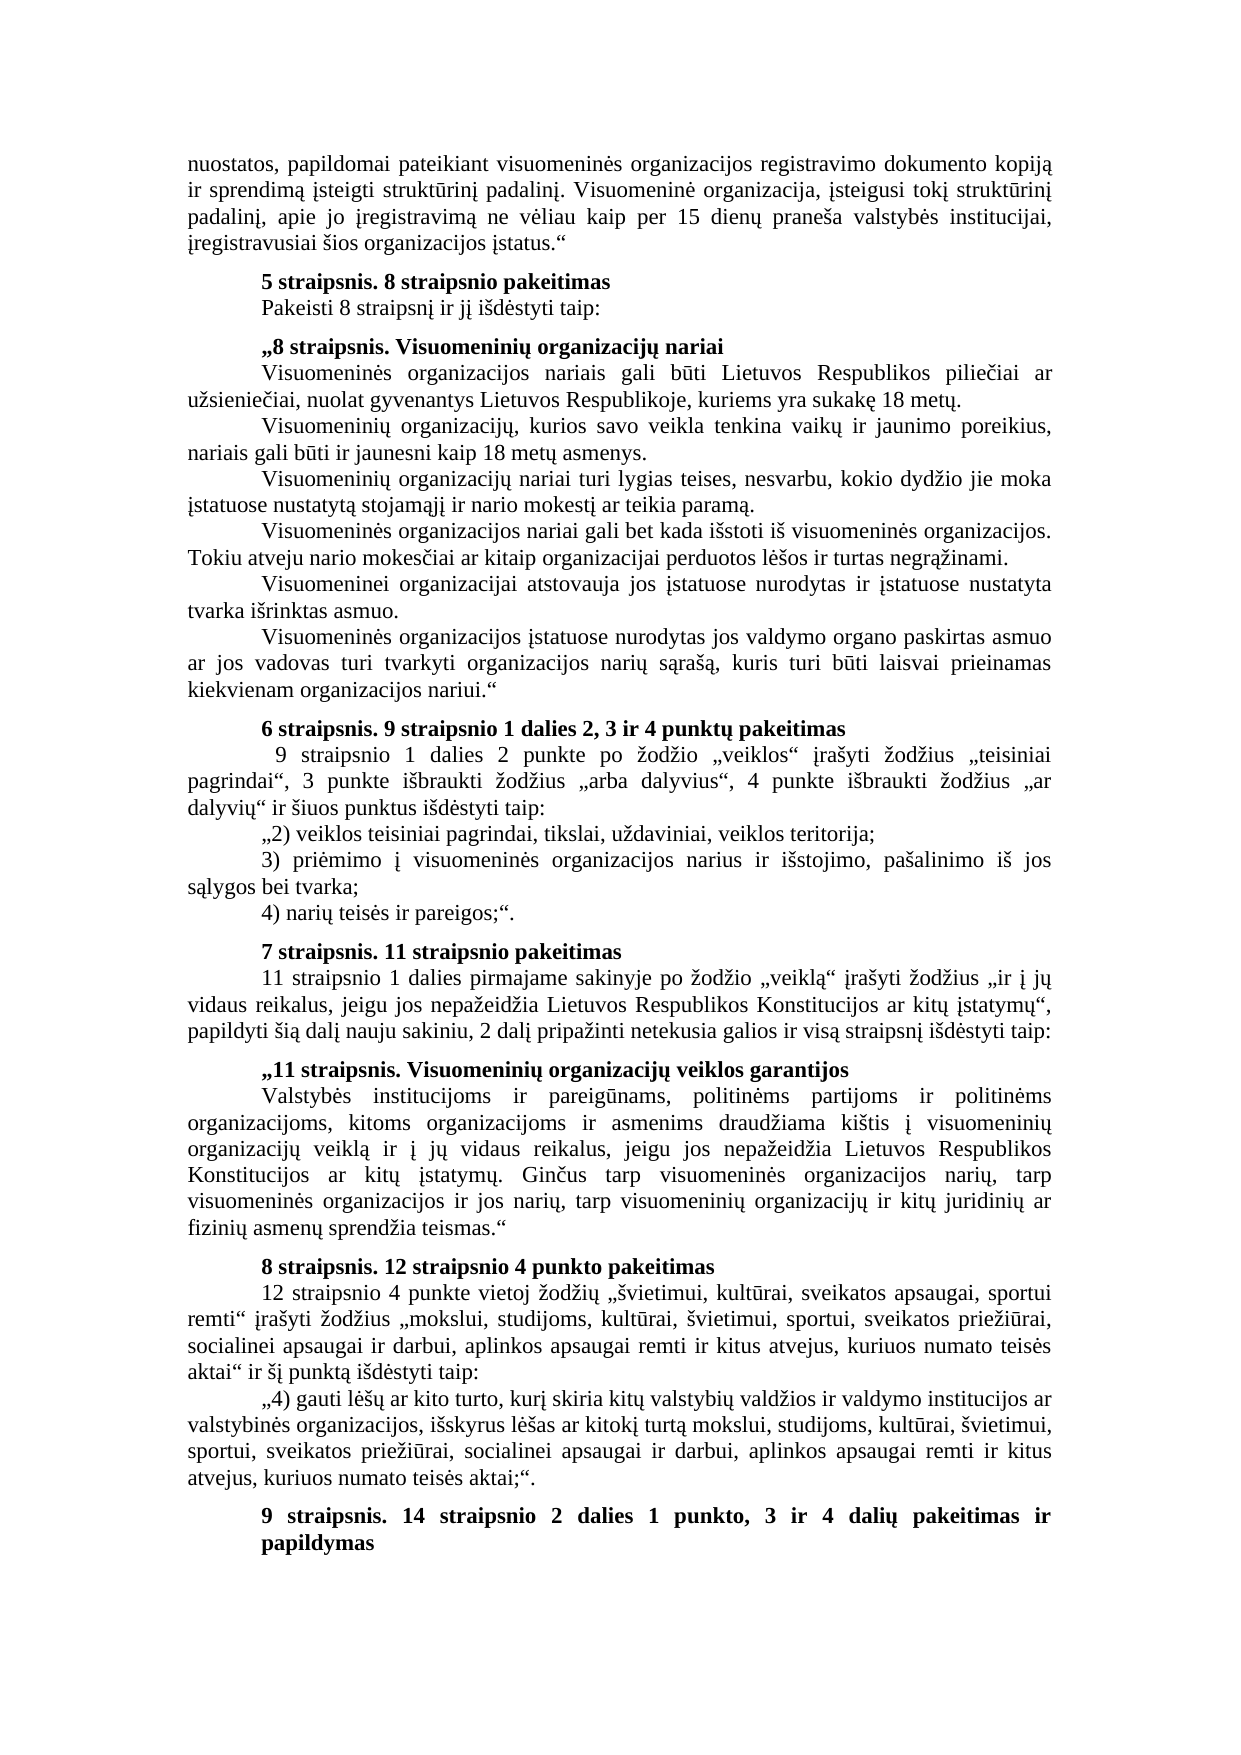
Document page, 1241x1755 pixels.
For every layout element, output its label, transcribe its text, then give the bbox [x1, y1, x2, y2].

text „8 straipsnis. Visuomeninių organizacijų nariai [261, 333, 1053, 359]
text 11 straipsnio 1 dalies pirmajame sakinyje po žodžio „veiklą“ įrašyti žodžius „ir į jų vidaus reikalus, jeigu jos nepažeidžia Lietuvos Respublikos Konstitucijos ar kitų įstatymų“, papildyti šią dalį nauju sakiniu, 2 dalį pripažinti netekusia galios ir visą straipsnį išdėstyti taip: [187, 964, 1053, 1043]
text 12 straipsnio 4 punkte vietoj žodžių „švietimui, kultūrai, sveikatos apsaugai, sportui remti“ įrašyti žodžius „mokslui, studijoms, kultūrai, švietimui, sportui, sveikatos priežiūrai, socialinei apsaugai ir darbui, aplinkos apsaugai remti ir kitus atvejus, kuriuos numato teisės aktai“ ir šį punktą išdėstyti taip: [187, 1279, 1053, 1384]
text „4) gauti lėšų ar kito turto, kurį skiria kitų valstybių valdžios ir valdymo institucijos ar valstybinės organizacijos, išskyrus lėšas ar kitokį turtą mokslui, studijoms, kultūrai, švietimui, sportui, sveikatos priežiūrai, socialinei apsaugai ir darbui, aplinkos apsaugai remti ir kitus atvejus, kuriuos numato teisės aktai;“. [187, 1384, 1053, 1490]
text Visuomeninių organizacijų, kurios savo veikla tenkina vaikų ir jaunimo poreikius, nariais gali būti ir jaunesni kaip 18 metų asmenys. [187, 412, 1053, 465]
text 3) priėmimo į visuomeninės organizacijos narius ir išstojimo, pašalinimo iš jos sąlygos bei tvarka; [187, 846, 1053, 899]
text 4) narių teisės ir pareigos;“. [187, 899, 1053, 925]
text nuostatos, papildomai pateikiant visuomeninės organizacijos registravimo dokumento kopiją ir sprendimą įsteigti struktūrinį padalinį. Visuomeninė organizacija, įsteigusi tokį struktūrinį padalinį, apie jo įregistravimą ne vėliau kaip per 15 dienų praneša valstybės institucijai, įregistravusiai šios organizacijos įstatus.“ [187, 150, 1053, 255]
text 9 straipsnio 1 dalies 2 punkte po žodžio „veiklos“ įrašyti žodžius „teisiniai pagrindai“, 3 punkte išbraukti žodžius „arba dalyvius“, 4 punkte išbraukti žodžius „ar dalyvių“ ir šiuos punktus išdėstyti taip: [187, 741, 1053, 820]
text Pakeisti 8 straipsnį ir jį išdėstyti taip: [187, 294, 1053, 321]
text 6 straipsnis. 9 straipsnio 1 dalies 2, 3 ir 4 punktų pakeitimas [261, 714, 1053, 741]
text Visuomeninės organizacijos nariai gali bet kada išstoti iš visuomeninės organizacijos. Tokiu atveju nario mokesčiai ar kitaip organizacijai perduotos lėšos ir turtas negrąžinami. [187, 518, 1053, 570]
text Visuomeninių organizacijų nariai turi lygias teises, nesvarbu, kokio dydžio jie moka įstatuose nustatytą stojamąjį ir nario mokestį ar teikia paramą. [187, 465, 1053, 518]
text „2) veiklos teisiniai pagrindai, tikslai, uždaviniai, veiklos teritorija; [187, 820, 1053, 846]
text „11 straipsnis. Visuomeninių organizacijų veiklos garantijos [261, 1056, 1053, 1082]
text Visuomeninės organizacijos įstatuose nurodytas jos valdymo organo paskirtas asmuo ar jos vadovas turi tvarkyti organizacijos narių sąrašą, kuris turi būti laisvai prieinamas kiekvienam organizacijos nariui.“ [187, 623, 1053, 702]
text Visuomeninės organizacijos nariais gali būti Lietuvos Respublikos piliečiai ar užsieniečiai, nuolat gyvenantys Lietuvos Respublikoje, kuriems yra sukakę 18 metų. [187, 359, 1053, 412]
text Valstybės institucijoms ir pareigūnams, politinėms partijoms ir politinėms organizacijoms, kitoms organizacijoms ir asmenims draudžiama kištis į visuomeninių organizacijų veiklą ir į jų vidaus reikalus, jeigu jos nepažeidžia Lietuvos Respublikos Konstitucijos ar kitų įstatymų. Ginčus tarp visuomeninės organizacijos narių, tarp visuomeninės organizacijos ir jos narių, tarp visuomeninių organizacijų ir kitų juridinių ar fizinių asmenų sprendžia teismas.“ [187, 1082, 1053, 1240]
text 8 straipsnis. 12 straipsnio 4 punkto pakeitimas [261, 1253, 1053, 1279]
text 7 straipsnis. 11 straipsnio pakeitimas [261, 938, 1053, 964]
text 9 straipsnis. 14 straipsnio 2 dalies 1 punkto, 3 ir 4 dalių pakeitimas ir papildymas [261, 1502, 1053, 1555]
text 5 straipsnis. 8 straipsnio pakeitimas [261, 268, 1053, 294]
text Visuomeninei organizacijai atstovauja jos įstatuose nurodytas ir įstatuose nustatyta tvarka išrinktas asmuo. [187, 570, 1053, 623]
